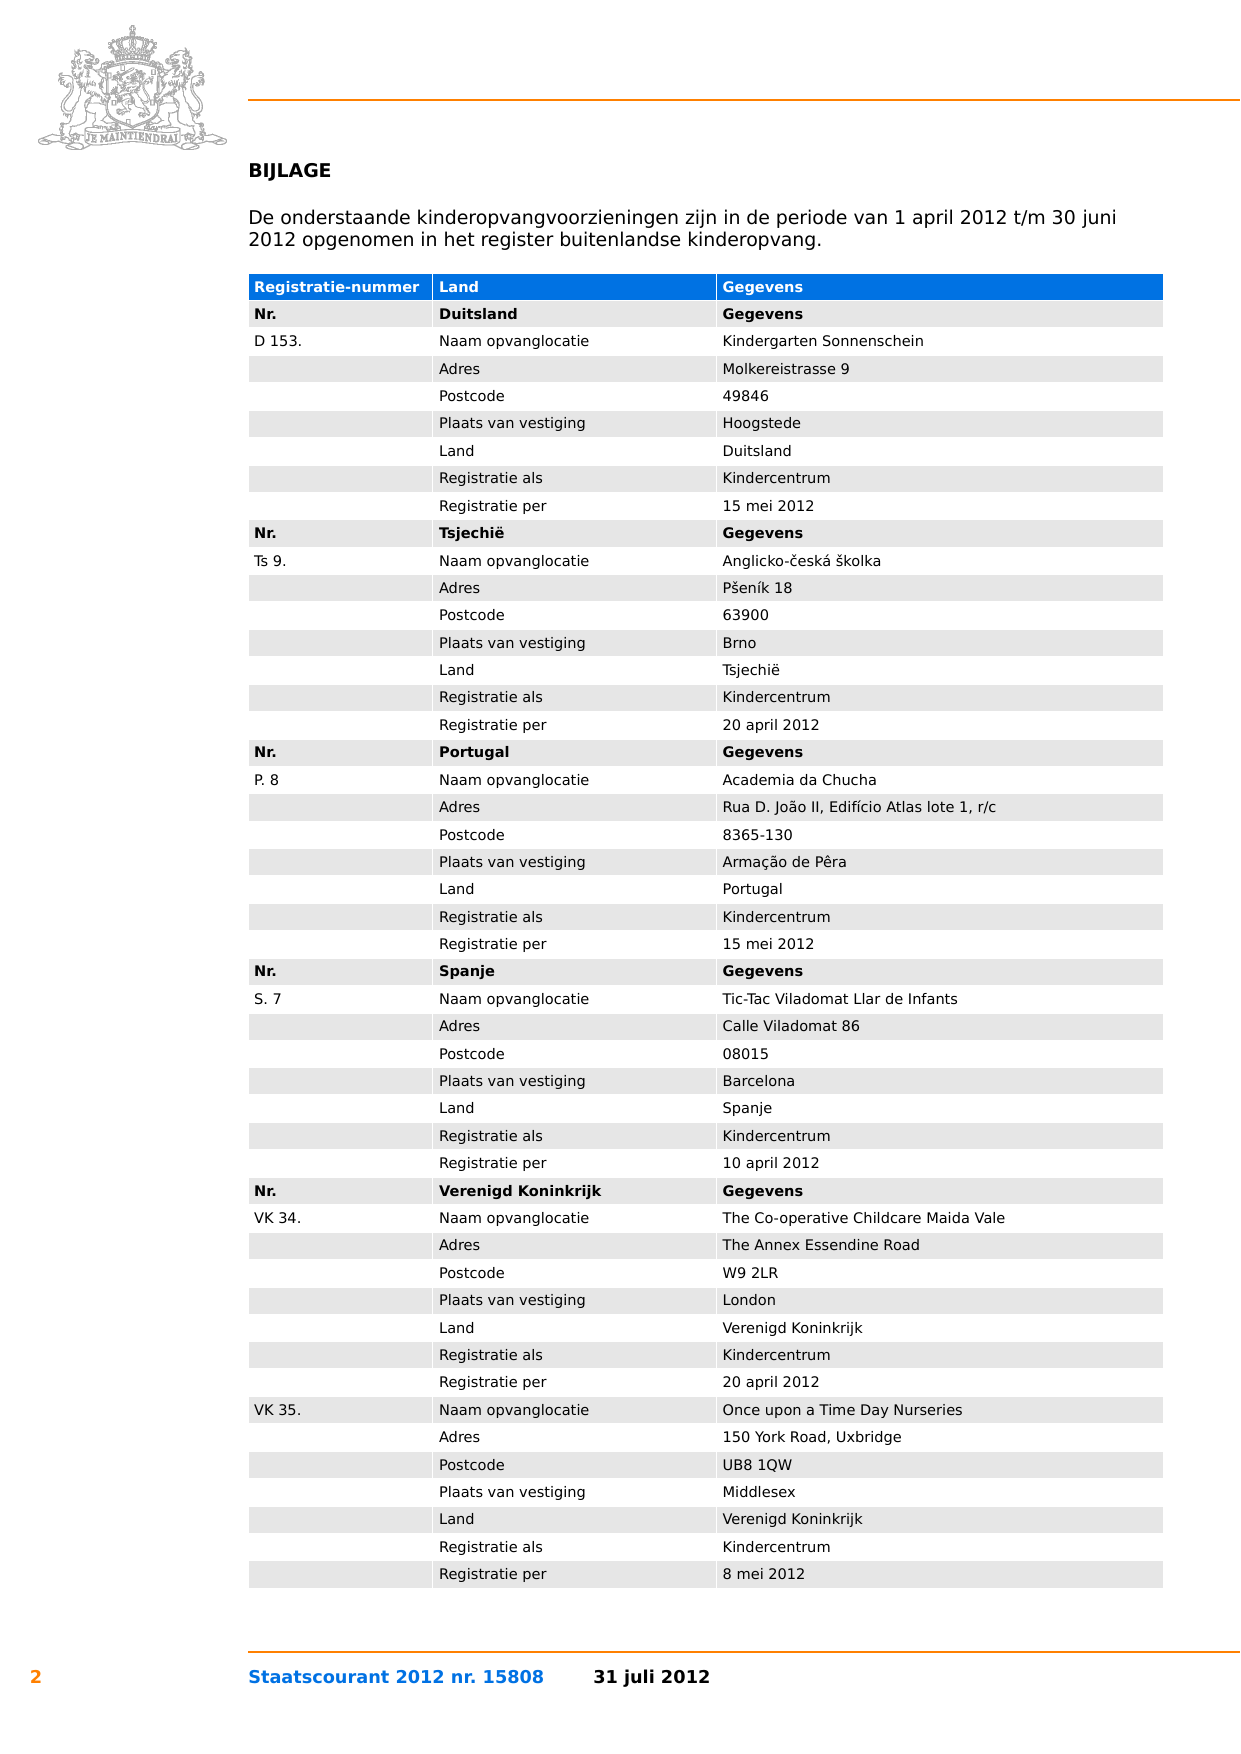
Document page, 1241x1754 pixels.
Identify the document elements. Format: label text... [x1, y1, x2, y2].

table_cell [249, 822, 432, 848]
table_cell Gegevens [717, 301, 1163, 327]
table_cell Pšeník 18 [717, 575, 1163, 601]
table_cell Nr. [249, 959, 432, 985]
table_cell Tic-Tac Viladomat Llar de Infants [717, 986, 1163, 1012]
table_cell [249, 657, 432, 684]
table_cell The Annex Essendine Road [717, 1233, 1163, 1259]
table_cell [249, 1288, 432, 1314]
table_cell Calle Viladomat 86 [717, 1014, 1163, 1040]
table_cell Duitsland [717, 438, 1163, 464]
table_cell [249, 1342, 432, 1368]
text De onderstaande kinderopvangvoorzieningen zijn in de periode van 1 april 2012 t/m 30 juni 2012 opgenomen in het register buitenlandse kinderopvang. [248, 207, 1163, 251]
table_cell Naam opvanglocatie [433, 1397, 716, 1423]
table_cell [249, 685, 432, 711]
table_cell [249, 849, 432, 875]
table_cell Land [433, 1507, 716, 1533]
table_cell D 153. [249, 329, 432, 355]
table_cell Adres [433, 794, 716, 821]
table_cell Academia da Chucha [717, 767, 1163, 793]
table_cell [249, 575, 432, 601]
table_cell Adres [433, 356, 716, 382]
table_cell Land [433, 657, 716, 684]
table_cell VK 34. [249, 1205, 432, 1232]
table_cell Nr. [249, 520, 432, 547]
table_cell 49846 [717, 383, 1163, 410]
table_cell Registratie als [433, 1123, 716, 1149]
table_cell [249, 794, 432, 821]
table_cell Land [433, 1096, 716, 1122]
table_cell 63900 [717, 603, 1163, 629]
table_cell Brno [717, 630, 1163, 656]
table_cell Naam opvanglocatie [433, 329, 716, 355]
table_cell Plaats van vestiging [433, 1288, 716, 1314]
table_cell Plaats van vestiging [433, 411, 716, 437]
table_cell Naam opvanglocatie [433, 548, 716, 574]
table_cell Gegevens [717, 1178, 1163, 1204]
table_cell Registratie per [433, 712, 716, 738]
table_cell The Co-operative Childcare Maida Vale [717, 1205, 1163, 1232]
table_cell Spanje [433, 959, 716, 985]
table_cell [249, 1452, 432, 1478]
table_cell Portugal [433, 740, 716, 766]
table_cell Tsjechië [433, 520, 716, 547]
table_cell Once upon a Time Day Nurseries [717, 1397, 1163, 1423]
table_header Registratie-nummer [249, 274, 432, 300]
table_cell W9 2LR [717, 1260, 1163, 1286]
table_cell [249, 1315, 432, 1341]
table_cell [249, 383, 432, 410]
table_cell Nr. [249, 1178, 432, 1204]
table_cell 08015 [717, 1041, 1163, 1067]
table_cell Registratie als [433, 1534, 716, 1560]
table_cell Nr. [249, 740, 432, 766]
table_cell Postcode [433, 1260, 716, 1286]
table_cell S. 7 [249, 986, 432, 1012]
table_cell Ts 9. [249, 548, 432, 574]
table_cell [249, 630, 432, 656]
table_cell Postcode [433, 603, 716, 629]
table_cell Kindercentrum [717, 1342, 1163, 1368]
table_cell 150 York Road, Uxbridge [717, 1424, 1163, 1451]
table_cell P. 8 [249, 767, 432, 793]
table_cell [249, 712, 432, 738]
table_cell Postcode [433, 1041, 716, 1067]
table_cell [249, 1096, 432, 1122]
table_cell Plaats van vestiging [433, 630, 716, 656]
table_cell [249, 1479, 432, 1506]
table_cell Barcelona [717, 1068, 1163, 1094]
table_cell 10 april 2012 [717, 1150, 1163, 1177]
table_cell Postcode [433, 822, 716, 848]
table_cell Registratie per [433, 1370, 716, 1396]
table_cell Tsjechië [717, 657, 1163, 684]
table_cell Gegevens [717, 959, 1163, 985]
table_header Land [433, 274, 716, 300]
table_cell Verenigd Koninkrijk [433, 1178, 716, 1204]
table_cell Kindergarten Sonnenschein [717, 329, 1163, 355]
table_cell Plaats van vestiging [433, 849, 716, 875]
table_cell [249, 466, 432, 492]
table_cell Registratie per [433, 931, 716, 958]
table_cell Naam opvanglocatie [433, 767, 716, 793]
table_cell [249, 1068, 432, 1094]
table_cell Postcode [433, 1452, 716, 1478]
table_cell Plaats van vestiging [433, 1479, 716, 1506]
table_cell 8 mei 2012 [717, 1561, 1163, 1588]
table_cell [249, 1123, 432, 1149]
table_cell Adres [433, 1014, 716, 1040]
table_cell Kindercentrum [717, 466, 1163, 492]
table_cell Armação de Pêra [717, 849, 1163, 875]
picture [38, 25, 227, 150]
table_cell Kindercentrum [717, 685, 1163, 711]
table_cell VK 35. [249, 1397, 432, 1423]
table_cell [249, 1424, 432, 1451]
table_cell Registratie per [433, 1561, 716, 1588]
table_cell 20 april 2012 [717, 1370, 1163, 1396]
table_cell Molkereistrasse 9 [717, 356, 1163, 382]
table_cell [249, 1041, 432, 1067]
table_header Gegevens [717, 274, 1163, 300]
table_cell UB8 1QW [717, 1452, 1163, 1478]
table_cell Kindercentrum [717, 904, 1163, 930]
table_cell [249, 411, 432, 437]
table_cell Nr. [249, 301, 432, 327]
table_cell Plaats van vestiging [433, 1068, 716, 1094]
table_cell Verenigd Koninkrijk [717, 1315, 1163, 1341]
table_cell [249, 438, 432, 464]
table_cell Spanje [717, 1096, 1163, 1122]
table_cell [249, 603, 432, 629]
table_cell Verenigd Koninkrijk [717, 1507, 1163, 1533]
table_cell Registratie als [433, 1342, 716, 1368]
table_cell 15 mei 2012 [717, 931, 1163, 958]
table_cell Anglicko-česká školka [717, 548, 1163, 574]
table_cell Naam opvanglocatie [433, 1205, 716, 1232]
table_cell Land [433, 438, 716, 464]
table_cell [249, 1014, 432, 1040]
table_cell Land [433, 876, 716, 903]
table_cell Rua D. João II, Edifício Atlas lote 1, r/c [717, 794, 1163, 821]
table_cell Duitsland [433, 301, 716, 327]
table_cell [249, 1150, 432, 1177]
table_cell Middlesex [717, 1479, 1163, 1506]
table_cell 20 april 2012 [717, 712, 1163, 738]
table_cell Registratie als [433, 685, 716, 711]
table_cell Hoogstede [717, 411, 1163, 437]
table_cell Kindercentrum [717, 1123, 1163, 1149]
table_cell [249, 1507, 432, 1533]
table_cell [249, 904, 432, 930]
table_cell 8365-130 [717, 822, 1163, 848]
table_cell [249, 1233, 432, 1259]
table_cell Registratie per [433, 1150, 716, 1177]
table_cell [249, 931, 432, 958]
table_cell [249, 1534, 432, 1560]
table_cell Registratie per [433, 493, 716, 519]
table_cell [249, 1561, 432, 1588]
table_cell Portugal [717, 876, 1163, 903]
table_cell Land [433, 1315, 716, 1341]
table_cell Registratie als [433, 904, 716, 930]
table_cell [249, 1370, 432, 1396]
table_cell Adres [433, 1233, 716, 1259]
table_cell Naam opvanglocatie [433, 986, 716, 1012]
table_cell Postcode [433, 383, 716, 410]
table_cell Registratie als [433, 466, 716, 492]
table_cell [249, 876, 432, 903]
table_cell [249, 1260, 432, 1286]
table_cell Adres [433, 575, 716, 601]
table_cell Adres [433, 1424, 716, 1451]
table_cell Gegevens [717, 520, 1163, 547]
table_cell [249, 356, 432, 382]
table_cell Gegevens [717, 740, 1163, 766]
table_cell 15 mei 2012 [717, 493, 1163, 519]
table_cell [249, 493, 432, 519]
subtitle BIJLAGE [248, 160, 1163, 182]
table_cell London [717, 1288, 1163, 1314]
table_cell Kindercentrum [717, 1534, 1163, 1560]
